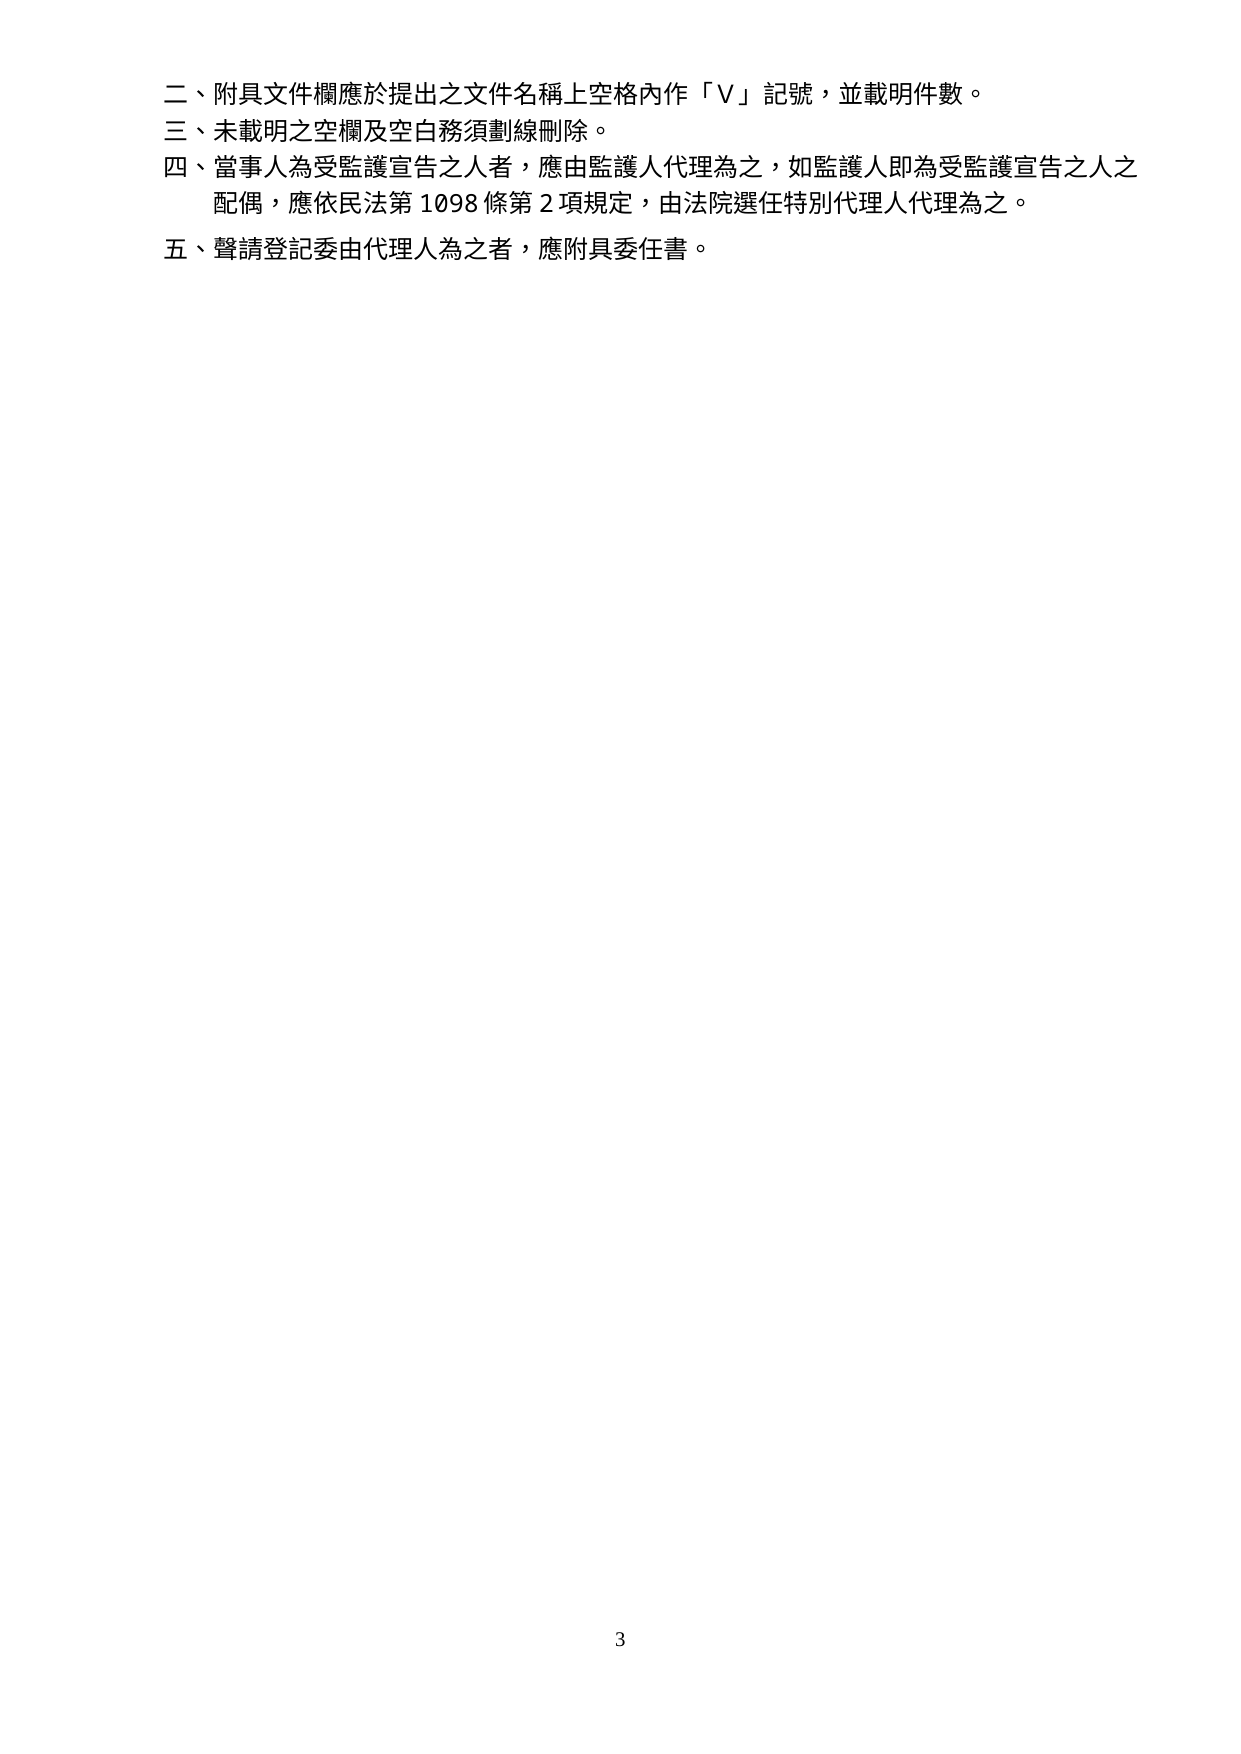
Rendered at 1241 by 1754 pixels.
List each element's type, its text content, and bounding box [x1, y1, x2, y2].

text 五、聲請登記委由代理人為之者，應附具委任書。 [164, 220, 1152, 268]
text 三、未載明之空欄及空白務須劃線刪除。 [89, 111, 1152, 147]
text 四、當事人為受監護宣告之人者，應由監護人代理為之，如監護人即為受監護宣告之人之配偶，應依民法第1098條第2項規定，由法院選任特別代理人代理為之。 [164, 147, 1152, 220]
text 二、附具文件欄應於提出之文件名稱上空格內作「Ｖ」記號，並載明件數。 [89, 75, 1152, 111]
